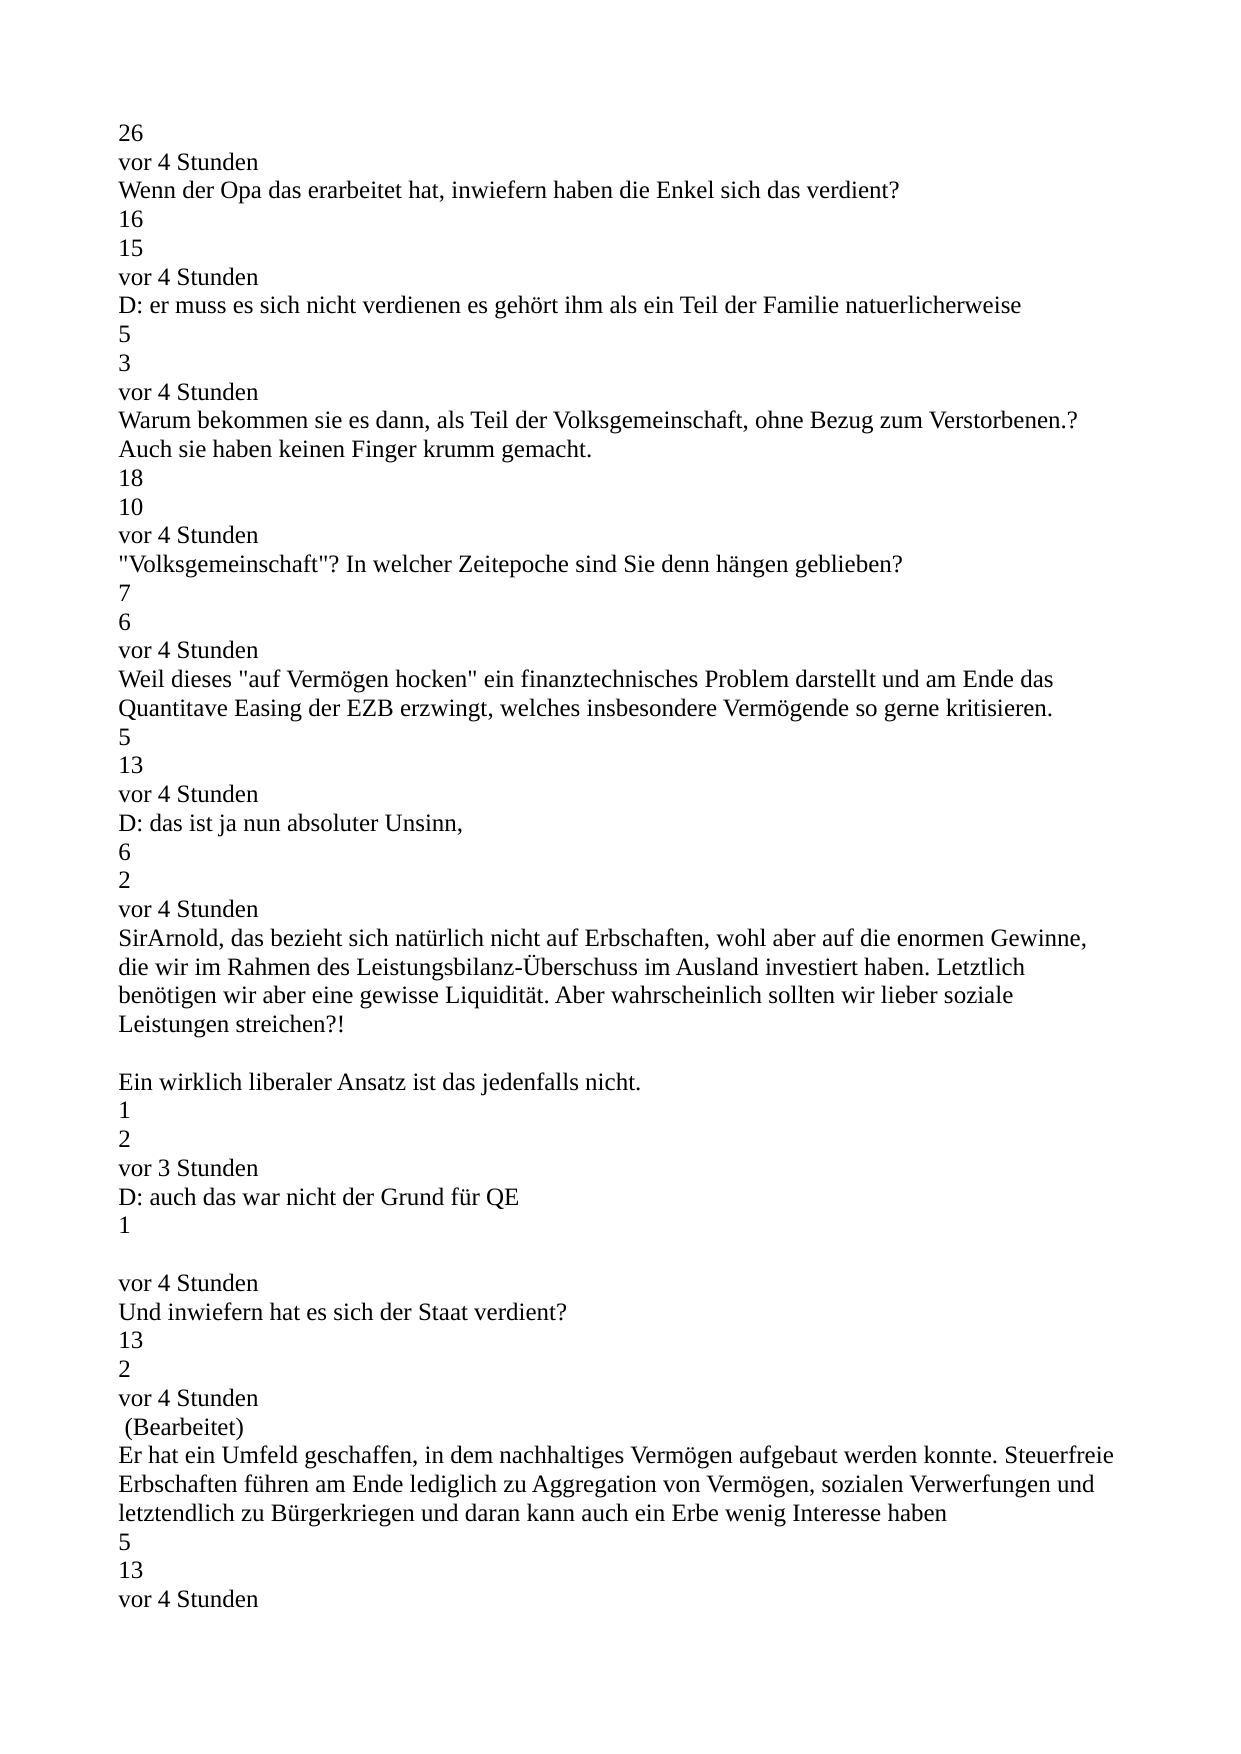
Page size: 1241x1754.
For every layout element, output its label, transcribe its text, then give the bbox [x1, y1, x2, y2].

text SirArnold, das bezieht sich natürlich nicht auf Erbschaften, wohl aber auf die enormen Gewinne, die wir im Rahmen des Leistungsbilanz-Überschuss im Ausland investiert haben. Letztlich benötigen wir aber eine gewisse Liquidität. Aber wahrscheinlich sollten wir lieber soziale Leistungen streichen?! [118, 923, 1122, 1038]
text 13 [118, 1326, 1122, 1354]
text D: das ist ja nun absoluter Unsinn, [118, 808, 1122, 837]
text vor 3 Stunden [118, 1153, 1122, 1182]
text 5 [118, 722, 1122, 751]
text Warum bekommen sie es dann, als Teil der Volksgemeinschaft, ohne Bezug zum Verstorbenen.? Auch sie haben keinen Finger krumm gemacht. [118, 406, 1122, 463]
text vor 4 Stunden [118, 1268, 1122, 1297]
text vor 4 Stunden [118, 377, 1122, 406]
text 16 [118, 204, 1122, 233]
text vor 4 Stunden [118, 1383, 1122, 1412]
text 5 [118, 1527, 1122, 1556]
text 1 [118, 1211, 1122, 1239]
text (Bearbeitet) [118, 1412, 1122, 1441]
text Wenn der Opa das erarbeitet hat, inwiefern haben die Enkel sich das verdient? [118, 176, 1122, 204]
text D: er muss es sich nicht verdienen es gehört ihm als ein Teil der Familie natuerlicherweise [118, 291, 1122, 319]
text 13 [118, 1556, 1122, 1584]
text vor 4 Stunden [118, 521, 1122, 549]
text 3 [118, 348, 1122, 377]
text vor 4 Stunden [118, 636, 1122, 664]
text 26 [118, 118, 1122, 147]
text vor 4 Stunden [118, 894, 1122, 923]
text Ein wirklich liberaler Ansatz ist das jedenfalls nicht. [118, 1067, 1122, 1096]
text Er hat ein Umfeld geschaffen, in dem nachhaltiges Vermögen aufgebaut werden konnte. Steuerfreie Erbschaften führen am Ende lediglich zu Aggregation von Vermögen, sozialen Verwerfungen und letztendlich zu Bürgerkriegen und daran kann auch ein Erbe wenig Interesse haben [118, 1441, 1122, 1527]
text 6 [118, 607, 1122, 636]
text "Volksgemeinschaft"? In welcher Zeitepoche sind Sie denn hängen geblieben? [118, 549, 1122, 578]
text 10 [118, 492, 1122, 521]
text 7 [118, 578, 1122, 607]
text 15 [118, 233, 1122, 262]
text 1 [118, 1096, 1122, 1124]
text vor 4 Stunden [118, 262, 1122, 291]
text 2 [118, 1354, 1122, 1383]
text vor 4 Stunden [118, 147, 1122, 176]
text vor 4 Stunden [118, 1584, 1122, 1613]
text D: auch das war nicht der Grund für QE [118, 1182, 1122, 1211]
text 18 [118, 463, 1122, 492]
text 2 [118, 866, 1122, 894]
text 2 [118, 1124, 1122, 1153]
text Und inwiefern hat es sich der Staat verdient? [118, 1297, 1122, 1326]
text vor 4 Stunden [118, 779, 1122, 808]
text Weil dieses "auf Vermögen hocken" ein finanztechnisches Problem darstellt und am Ende das Quantitave Easing der EZB erzwingt, welches insbesondere Vermögende so gerne kritisieren. [118, 664, 1122, 722]
text 5 [118, 319, 1122, 348]
text 6 [118, 837, 1122, 866]
text 13 [118, 751, 1122, 779]
